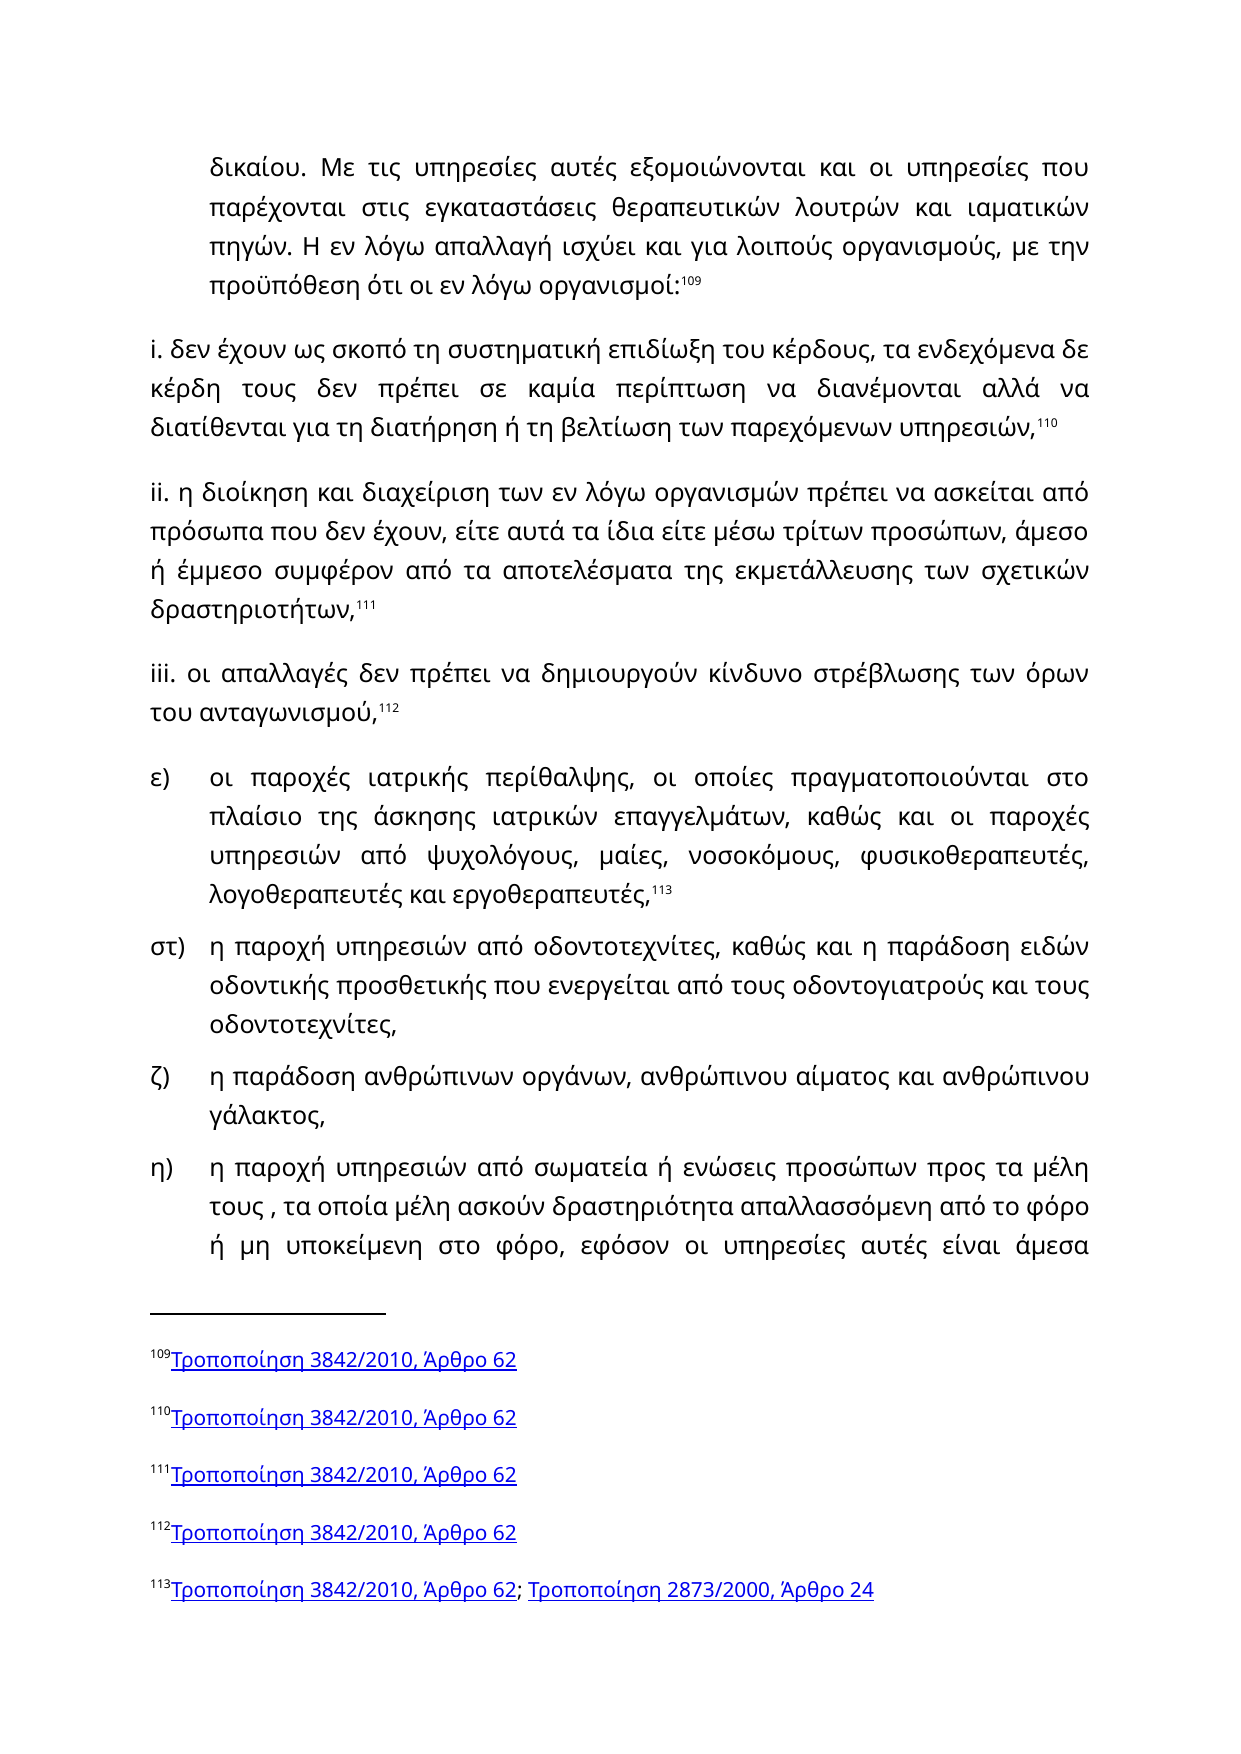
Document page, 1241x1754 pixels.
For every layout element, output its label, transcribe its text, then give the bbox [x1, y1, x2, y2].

list ζ) η παράδοση ανθρώπινων οργάνων, ανθρώπινου αίματος και ανθρώπινου γάλακτος, [150, 1058, 1090, 1132]
list στ) η παροχή υπηρεσιών από οδοντοτεχνίτες, καθώς και η παράδοση ειδών οδοντικής προσθετικής που ενεργείται από τους οδοντογιατρούς και τους οδοντοτεχνίτες, [150, 928, 1090, 1041]
text i. δεν έχουν ως σκοπό τη συστηματική επιδίωξη του κέρδους, τα ενδεχόμενα δε κέρδη τους δεν πρέπει σε καμία περίπτωση να διανέμονται αλλά να διατίθενται για τη διατήρηση ή τη βελτίωση των παρεχόμενων υπηρεσιών, [150, 332, 1090, 444]
text iii. οι απαλλαγές δεν πρέπει να δημιουργούν κίνδυνο στρέβλωσης των όρων του ανταγωνισμού, [150, 656, 1090, 729]
text ii. η διοίκηση και διαχείριση των εν λόγω οργανισμών πρέπει να ασκείται από πρόσωπα που δεν έχουν, είτε αυτά τα ίδια είτε μέσω τρίτων προσώπων, άμεσο ή έμμεσο συμφέρον από τα αποτελέσματα της εκμετάλλευσης των σχετικών δραστηριοτήτων, [150, 474, 1090, 626]
list δικαίου. Με τις υπηρεσίες αυτές εξομοιώνονται και οι υπηρεσίες που παρέχονται στις εγκαταστάσεις θεραπευτικών λουτρών και ιαματικών πηγών. Η εν λόγω απαλλαγή ισχύει και για λοιπούς οργανισμούς, με την προϋπόθεση ότι οι εν λόγω οργανισμοί: [150, 150, 1090, 302]
text Τροποποίηση 3842/2010, Άρθρο 62 [150, 1460, 1090, 1489]
text Τροποποίηση 3842/2010, Άρθρο 62 [150, 1345, 1090, 1373]
text Τροποποίηση 3842/2010, Άρθρο 62 [150, 1403, 1090, 1431]
text Τροποποίηση 3842/2010, Άρθρο 62 [150, 1518, 1090, 1546]
text Τροποποίηση 3842/2010, Άρθρο 62; Τροποποίηση 2873/2000, Άρθρο 24 [150, 1576, 1090, 1604]
list ε) οι παροχές ιατρικής περίθαλψης, οι οποίες πραγματοποιούνται στο πλαίσιο της άσκησης ιατρικών επαγγελμάτων, καθώς και οι παροχές υπηρεσιών από ψυχολόγους, μαίες, νοσοκόμους, φυσικοθεραπευτές, λογοθεραπευτές και εργοθεραπευτές, [150, 759, 1090, 911]
list η) η παροχή υπηρεσιών από σωματεία ή ενώσεις προσώπων προς τα μέλη τους , τα οποία μέλη ασκούν δραστηριότητα απαλλασσόμενη από το φόρο ή μη υποκείμενη στο φόρο, εφόσον οι υπηρεσίες αυτές είναι άμεσα [150, 1149, 1090, 1262]
